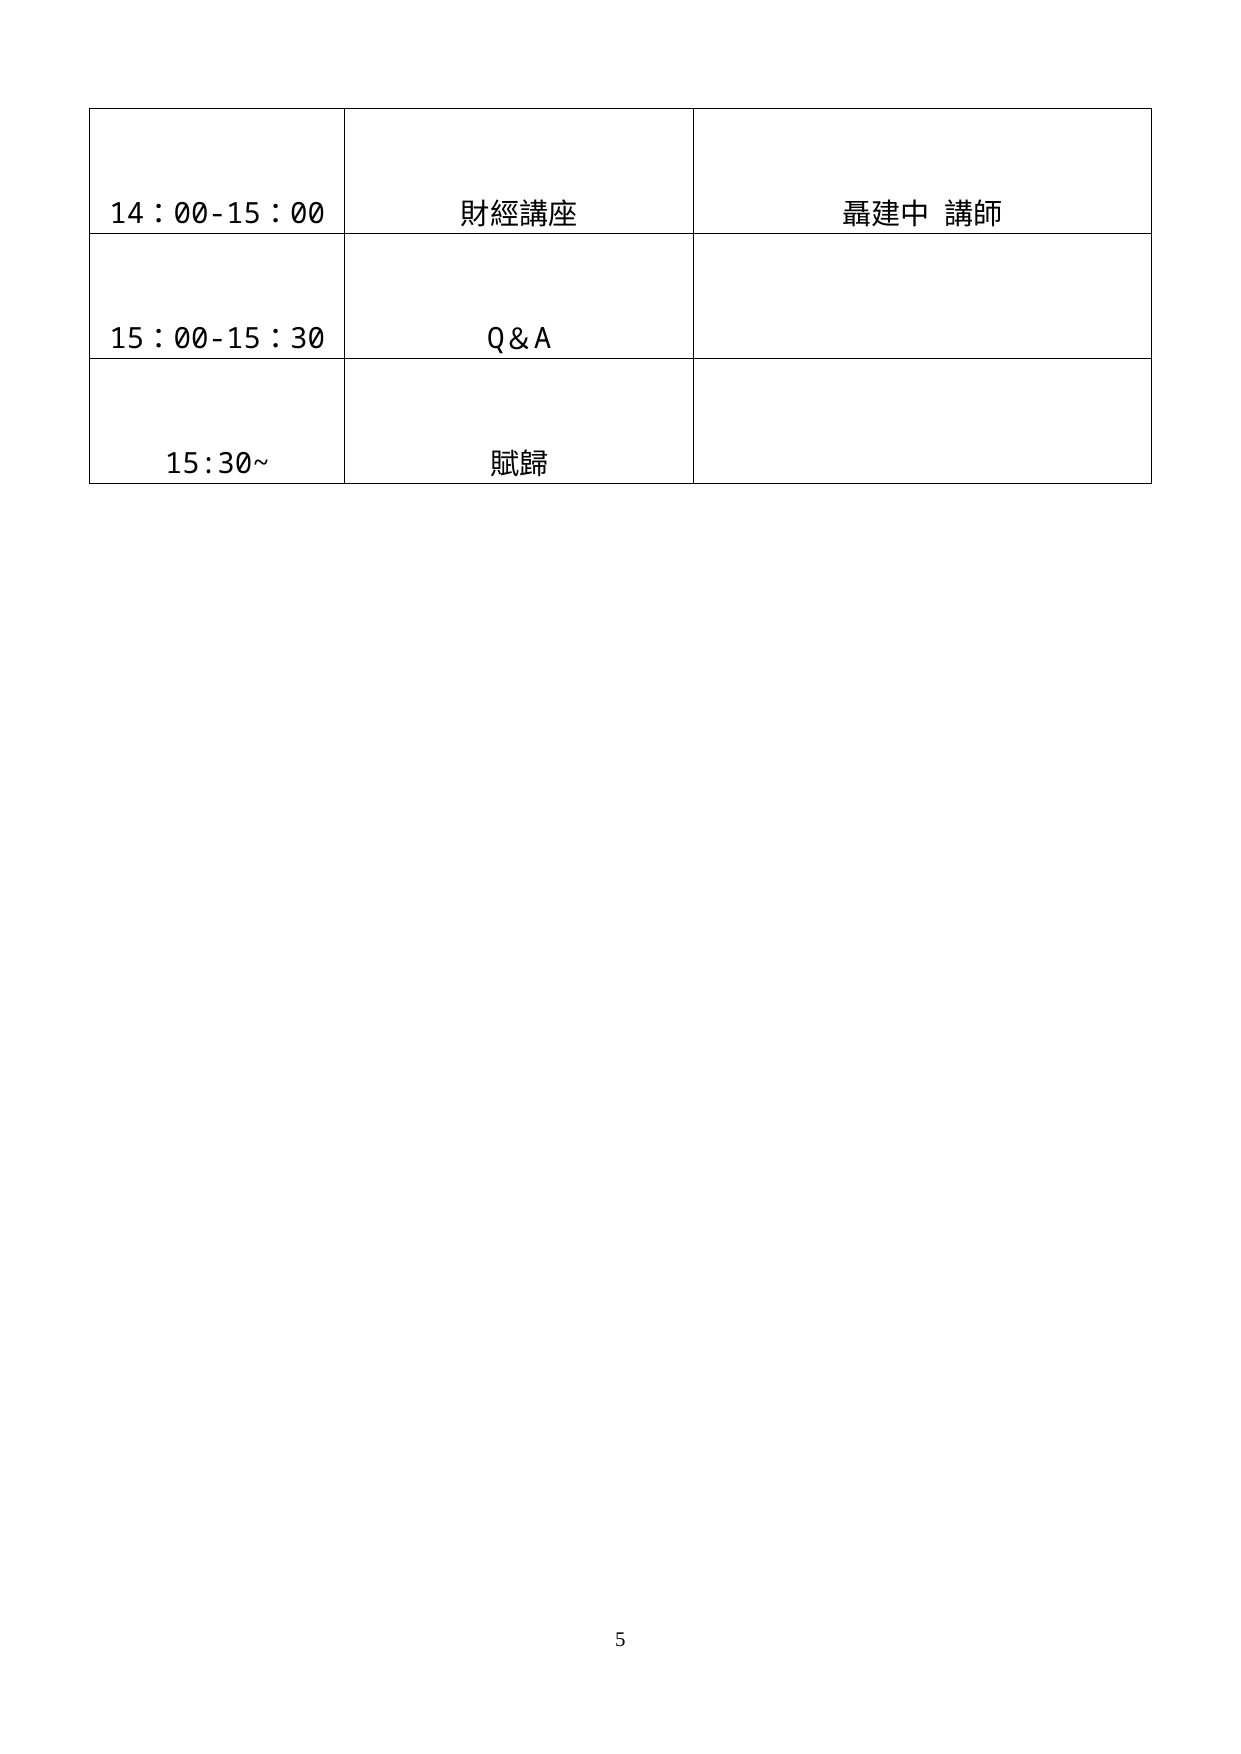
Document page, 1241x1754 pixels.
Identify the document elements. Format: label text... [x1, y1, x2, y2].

table_cell 14：00-15：00 [90, 109, 344, 233]
table_cell Q＆A [345, 234, 693, 358]
table_cell 聶建中 講師 [694, 109, 1151, 233]
table_cell 15:30~ [90, 359, 344, 483]
table_cell 財經講座 [345, 109, 693, 233]
table_cell [694, 359, 1151, 483]
table_cell 賦歸 [345, 359, 693, 483]
table_cell [694, 234, 1151, 358]
table_cell 15：00-15：30 [90, 234, 344, 358]
